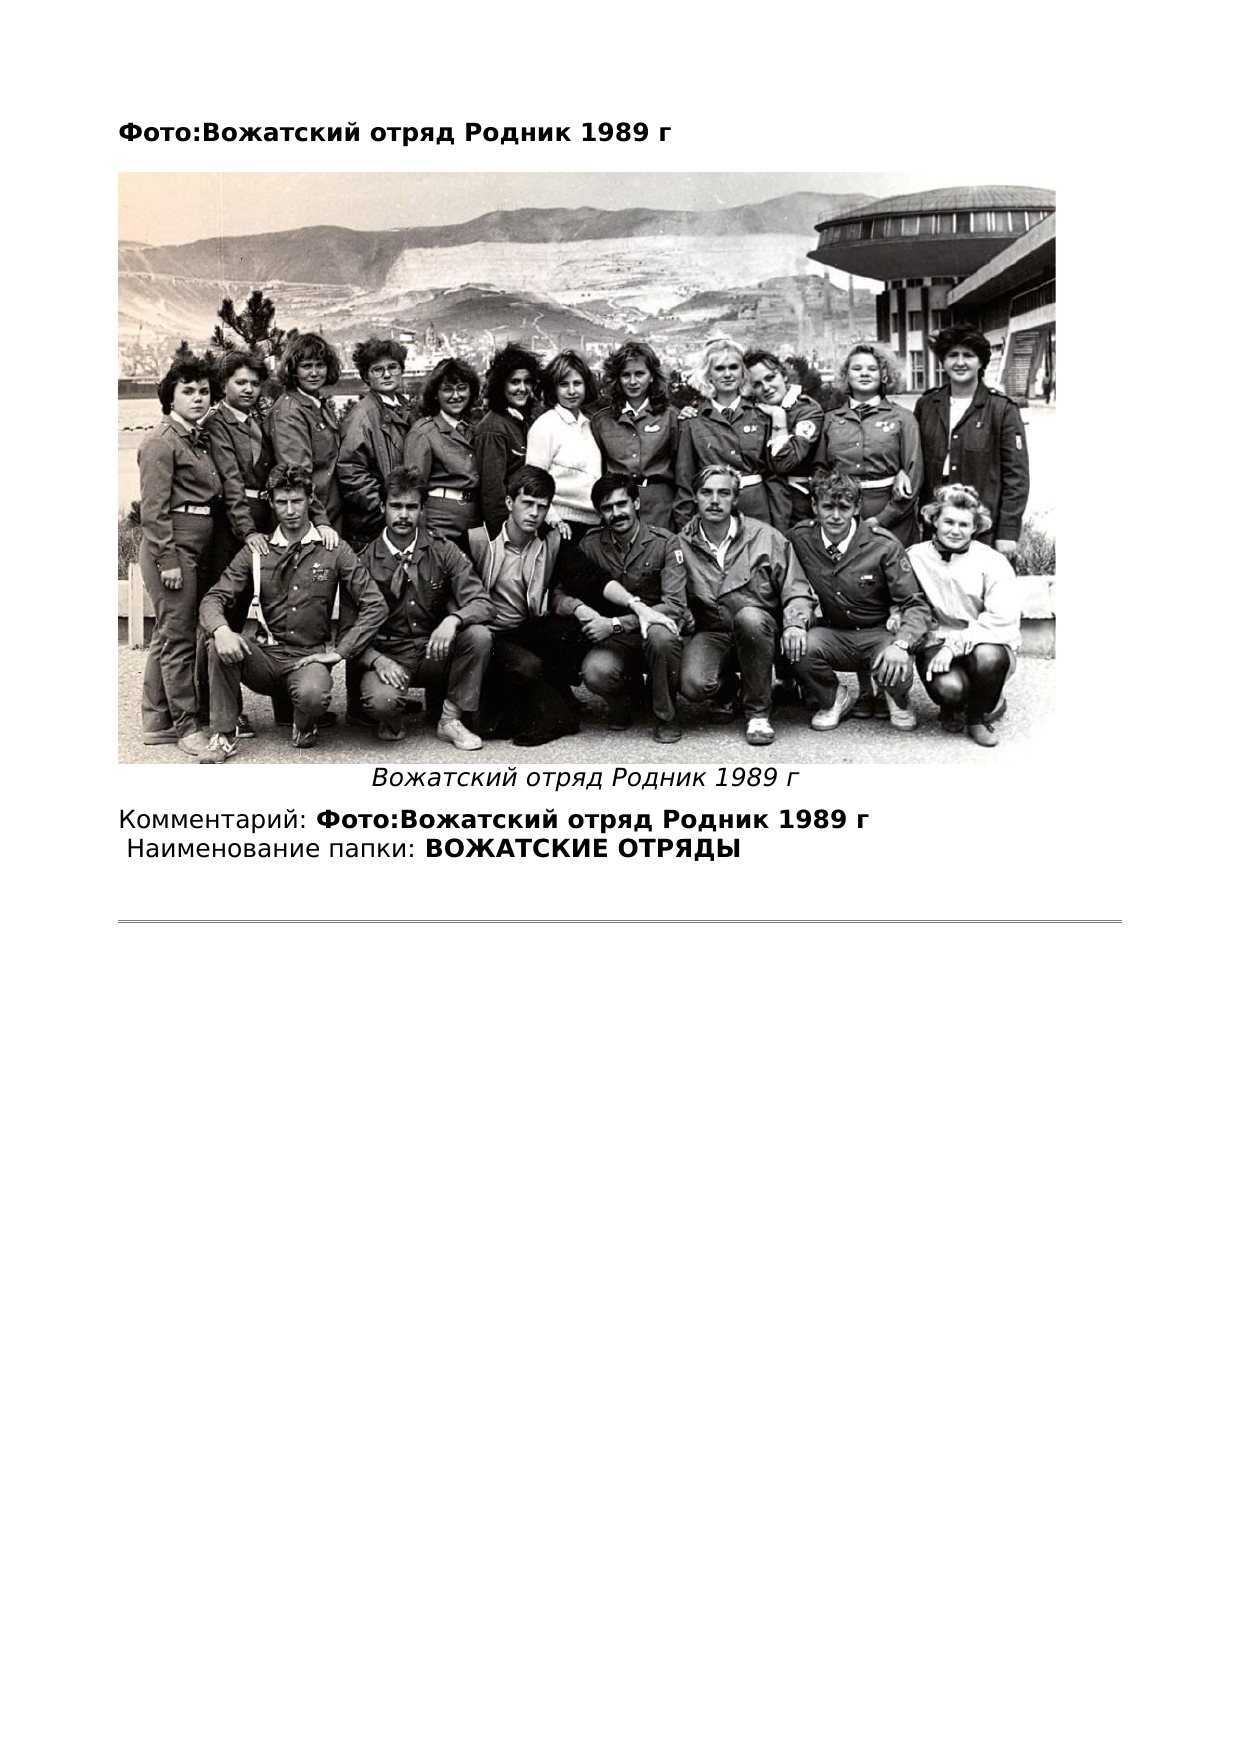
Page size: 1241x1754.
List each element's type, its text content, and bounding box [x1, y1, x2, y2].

text Вожатский отряд Родник 1989 г [118, 764, 1056, 793]
subtitle Фото:Вожатский отряд Родник 1989 г [118, 118, 1122, 147]
text Комментарий: Фото:Вожатский отряд Родник 1989 г Наименование папки: ВОЖАТСКИЕ ОТРЯДЫ [118, 805, 1122, 893]
picture [118, 172, 1056, 764]
